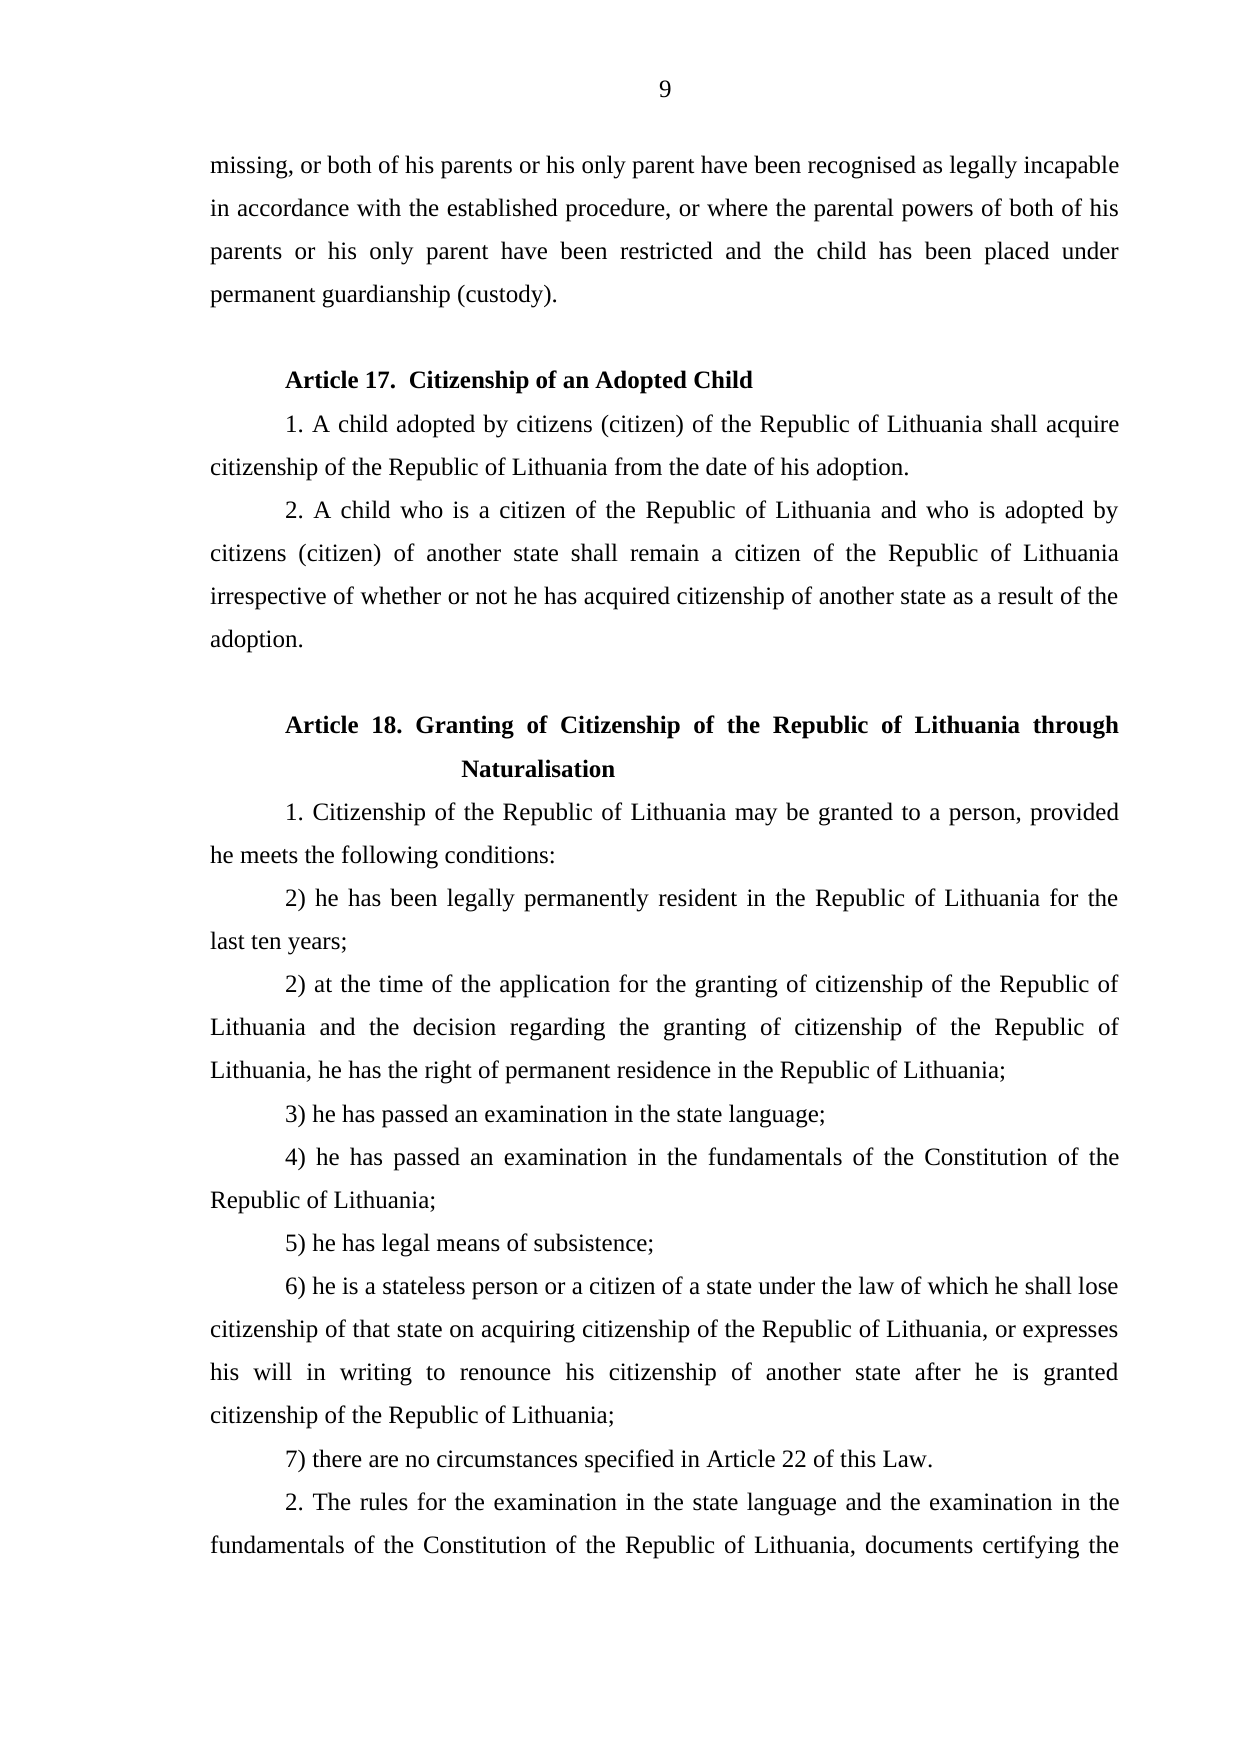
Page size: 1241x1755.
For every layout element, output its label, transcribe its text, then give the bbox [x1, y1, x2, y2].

text Article 18. Granting of Citizenship of the Republic of Lithuania through Naturalisation [285, 711, 1120, 782]
text 5) he has legal means of subsistence; [210, 1228, 1120, 1257]
text 1. A child adopted by citizens (citizen) of the Republic of Lithuania shall acquire citizenship of the Republic of Lithuania from the date of his adoption. [210, 409, 1120, 481]
text Article 17. Citizenship of an Adopted Child [210, 366, 1120, 394]
text 4) he has passed an examination in the fundamentals of the Constitution of the Republic of Lithuania; [210, 1142, 1120, 1214]
text 1. Citizenship of the Republic of Lithuania may be granted to a person, provided he meets the following conditions: [210, 797, 1120, 869]
text 2) he has been legally permanently resident in the Republic of Lithuania for the last ten years; [210, 883, 1120, 955]
text 7) there are no circumstances specified in Article 22 of this Law. [210, 1444, 1120, 1472]
text missing, or both of his parents or his only parent have been recognised as legally incapable in accordance with the established procedure, or where the parental powers of both of his parents or his only parent have been restricted and the child has been placed under permanent guardianship (custody). [210, 150, 1120, 308]
text 3) he has passed an examination in the state language; [210, 1099, 1120, 1127]
text 2. The rules for the examination in the state language and the examination in the fundamentals of the Constitution of the Republic of Lithuania, documents certifying the [210, 1487, 1120, 1559]
text 6) he is a stateless person or a citizen of a state under the law of which he shall lose citizenship of that state on acquiring citizenship of the Republic of Lithuania, or expresses his will in writing to renounce his citizenship of another state after he is granted citizenship of the Republic of Lithuania; [210, 1271, 1120, 1429]
text 2. A child who is a citizen of the Republic of Lithuania and who is adopted by citizens (citizen) of another state shall remain a citizen of the Republic of Lithuania irrespective of whether or not he has acquired citizenship of another state as a result of the adoption. [210, 495, 1120, 653]
text 2) at the time of the application for the granting of citizenship of the Republic of Lithuania and the decision regarding the granting of citizenship of the Republic of Lithuania, he has the right of permanent residence in the Republic of Lithuania; [210, 969, 1120, 1084]
